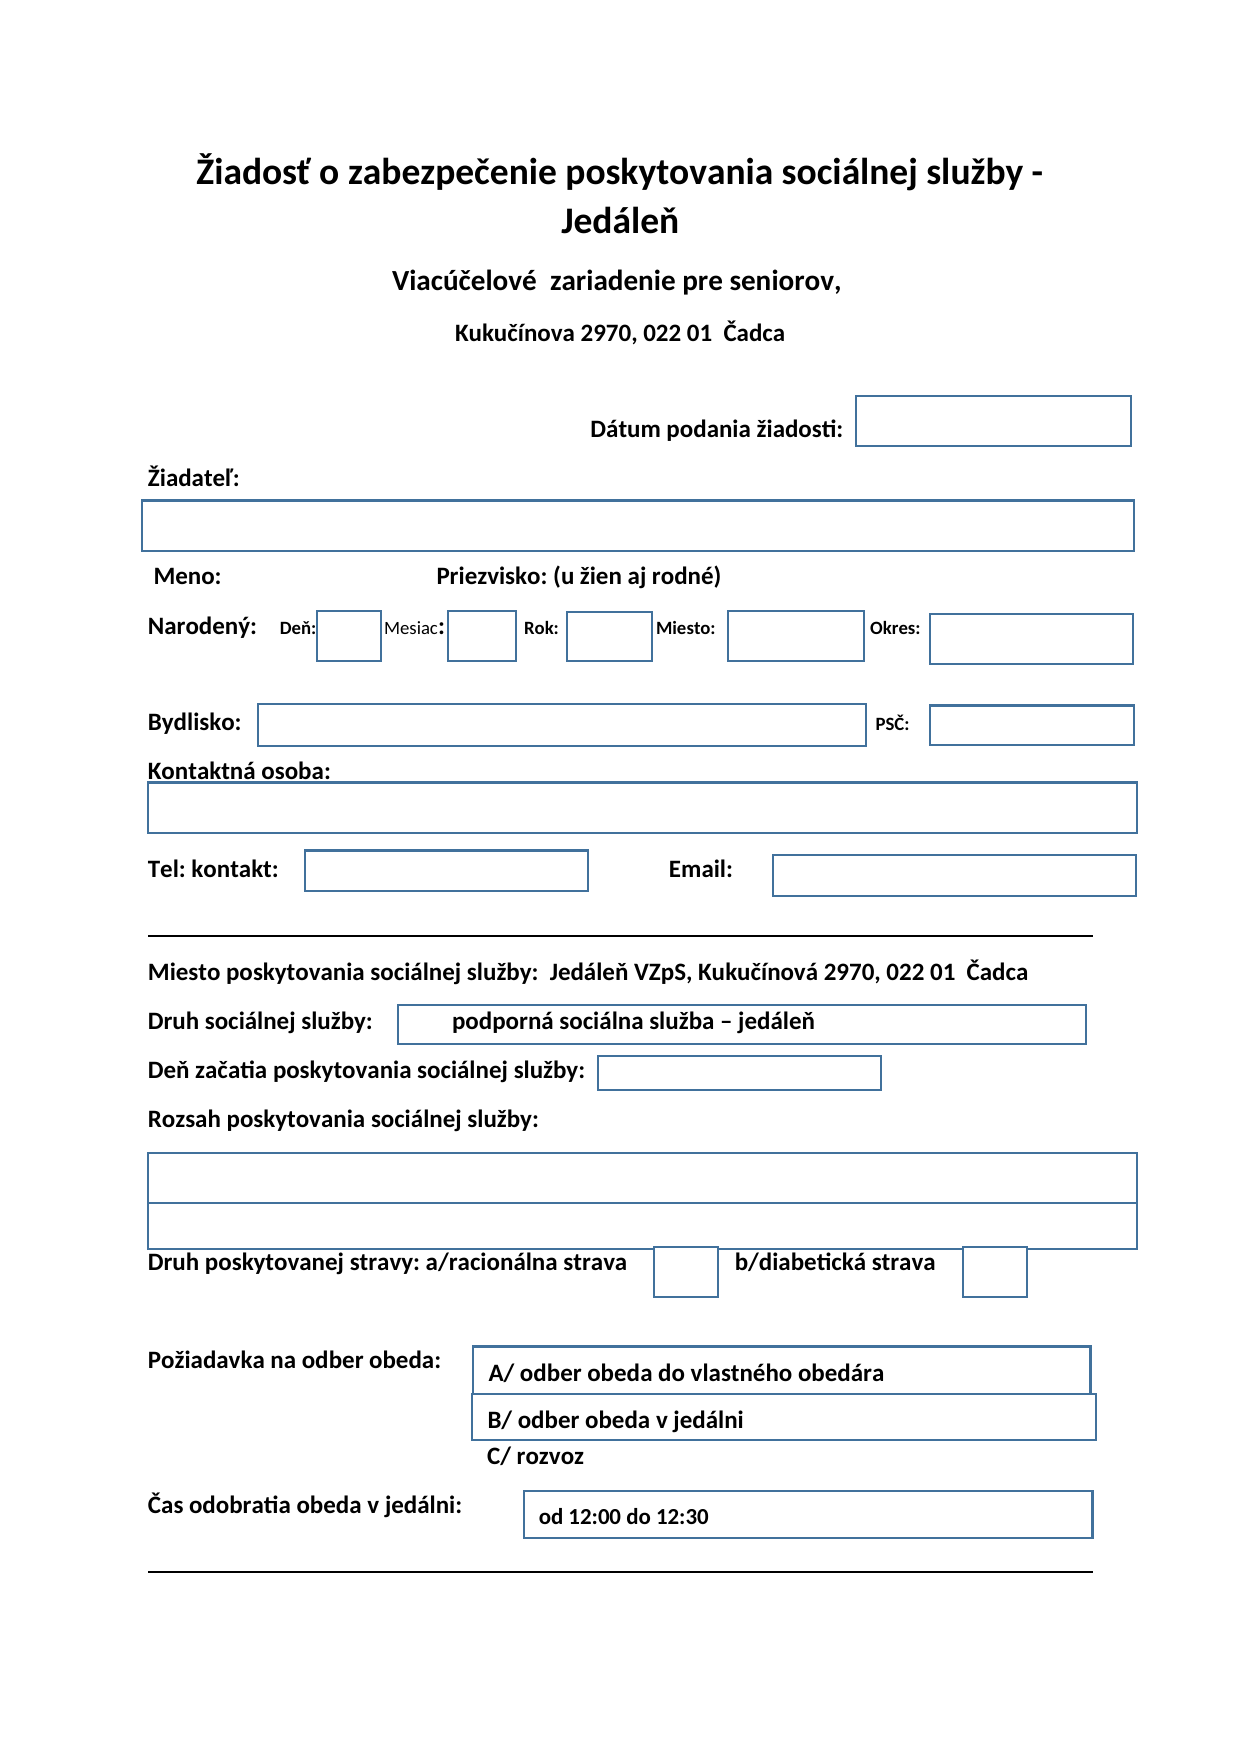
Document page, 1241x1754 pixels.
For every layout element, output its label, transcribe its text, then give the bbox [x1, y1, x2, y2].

text Mesiac: [382, 610, 447, 640]
text Meno: Priezvisko: (u žien aj rodné) [148, 561, 1093, 591]
text Viacúčelové zariadenie pre seniorov, [148, 262, 1093, 298]
text PSČ: [867, 706, 929, 736]
text Tel: kontakt: [148, 853, 304, 884]
text Kukučínova 2970, 022 01 Čadca [148, 317, 1093, 347]
text Čas odobratia obeda v jedálni: [148, 1489, 1093, 1520]
text Rok: Miesto: [517, 610, 727, 640]
text Bydlisko: [148, 706, 257, 736]
text Kontaktná osoba: [148, 755, 1093, 781]
text Požiadavka na odber obeda: [148, 1344, 1093, 1375]
text Dátum podania žiadosti: [148, 413, 855, 443]
text [1028, 1250, 1093, 1276]
text Druh poskytovanej stravy: a/racionálna strava [148, 1250, 653, 1276]
text Žiadateľ: [148, 462, 1093, 492]
text Okres: [865, 610, 1093, 640]
text Deň začatia poskytovania sociálnej služby: [148, 1054, 1093, 1085]
text Narodený: Deň: [148, 610, 316, 640]
text Miesto poskytovania sociálnej služby: Jedáleň VZpS, Kukučínová 2970, 022 01 Čadca [148, 956, 1093, 986]
text b/diabetická strava [719, 1250, 962, 1276]
text Žiadosť o zabezpečenie poskytovania sociálnej služby - Jedáleň [148, 148, 1093, 242]
text Druh sociálnej služby: podporná sociálna služba – jedáleň [148, 1005, 397, 1035]
text Email: [589, 853, 1093, 884]
text C/ rozvoz [148, 1440, 1093, 1471]
text Rozsah poskytovania sociálnej služby: [148, 1103, 1093, 1134]
